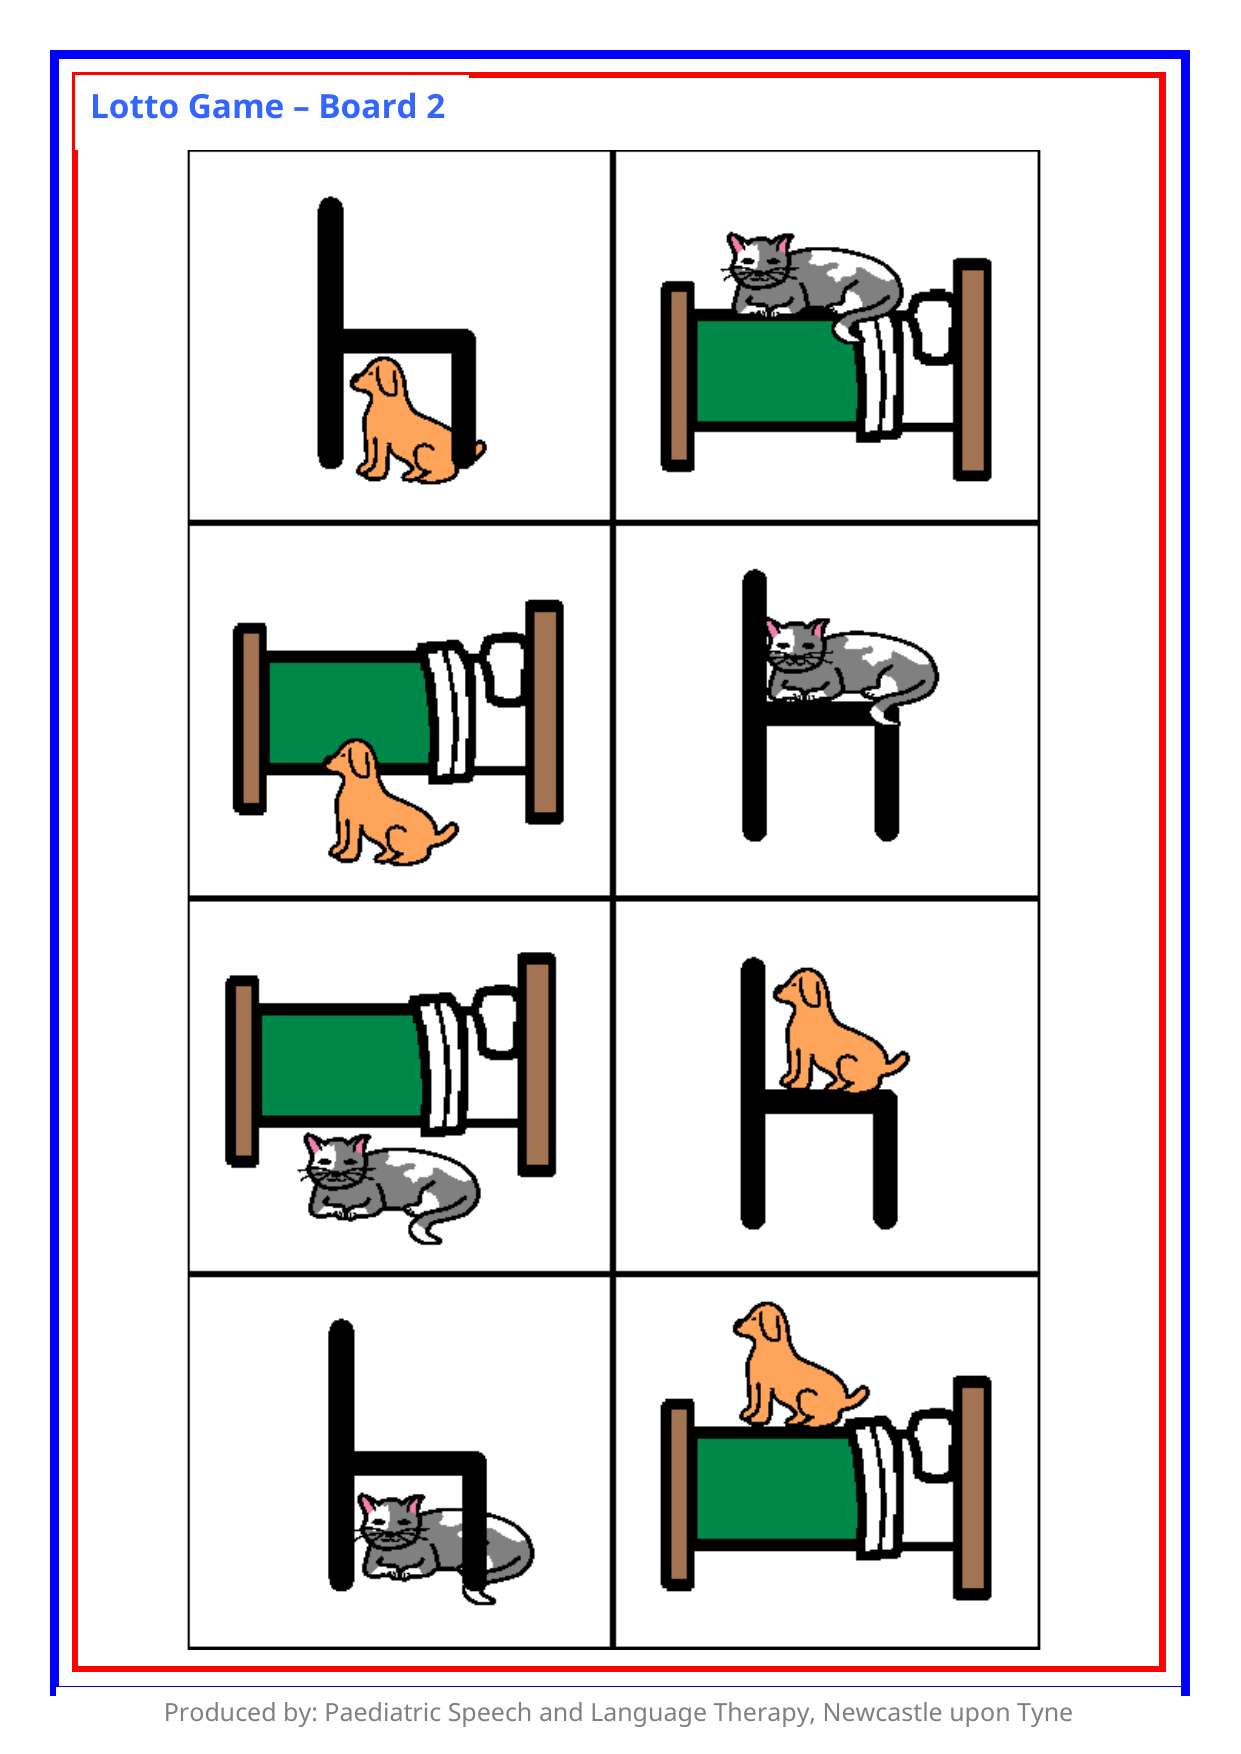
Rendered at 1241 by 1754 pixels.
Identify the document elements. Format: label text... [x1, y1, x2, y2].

text Produced by: Paediatric Speech and Language Therapy, Newcastle upon Tyne [71, 1695, 1166, 1729]
text Lotto Game – Board 2 [90, 83, 454, 128]
